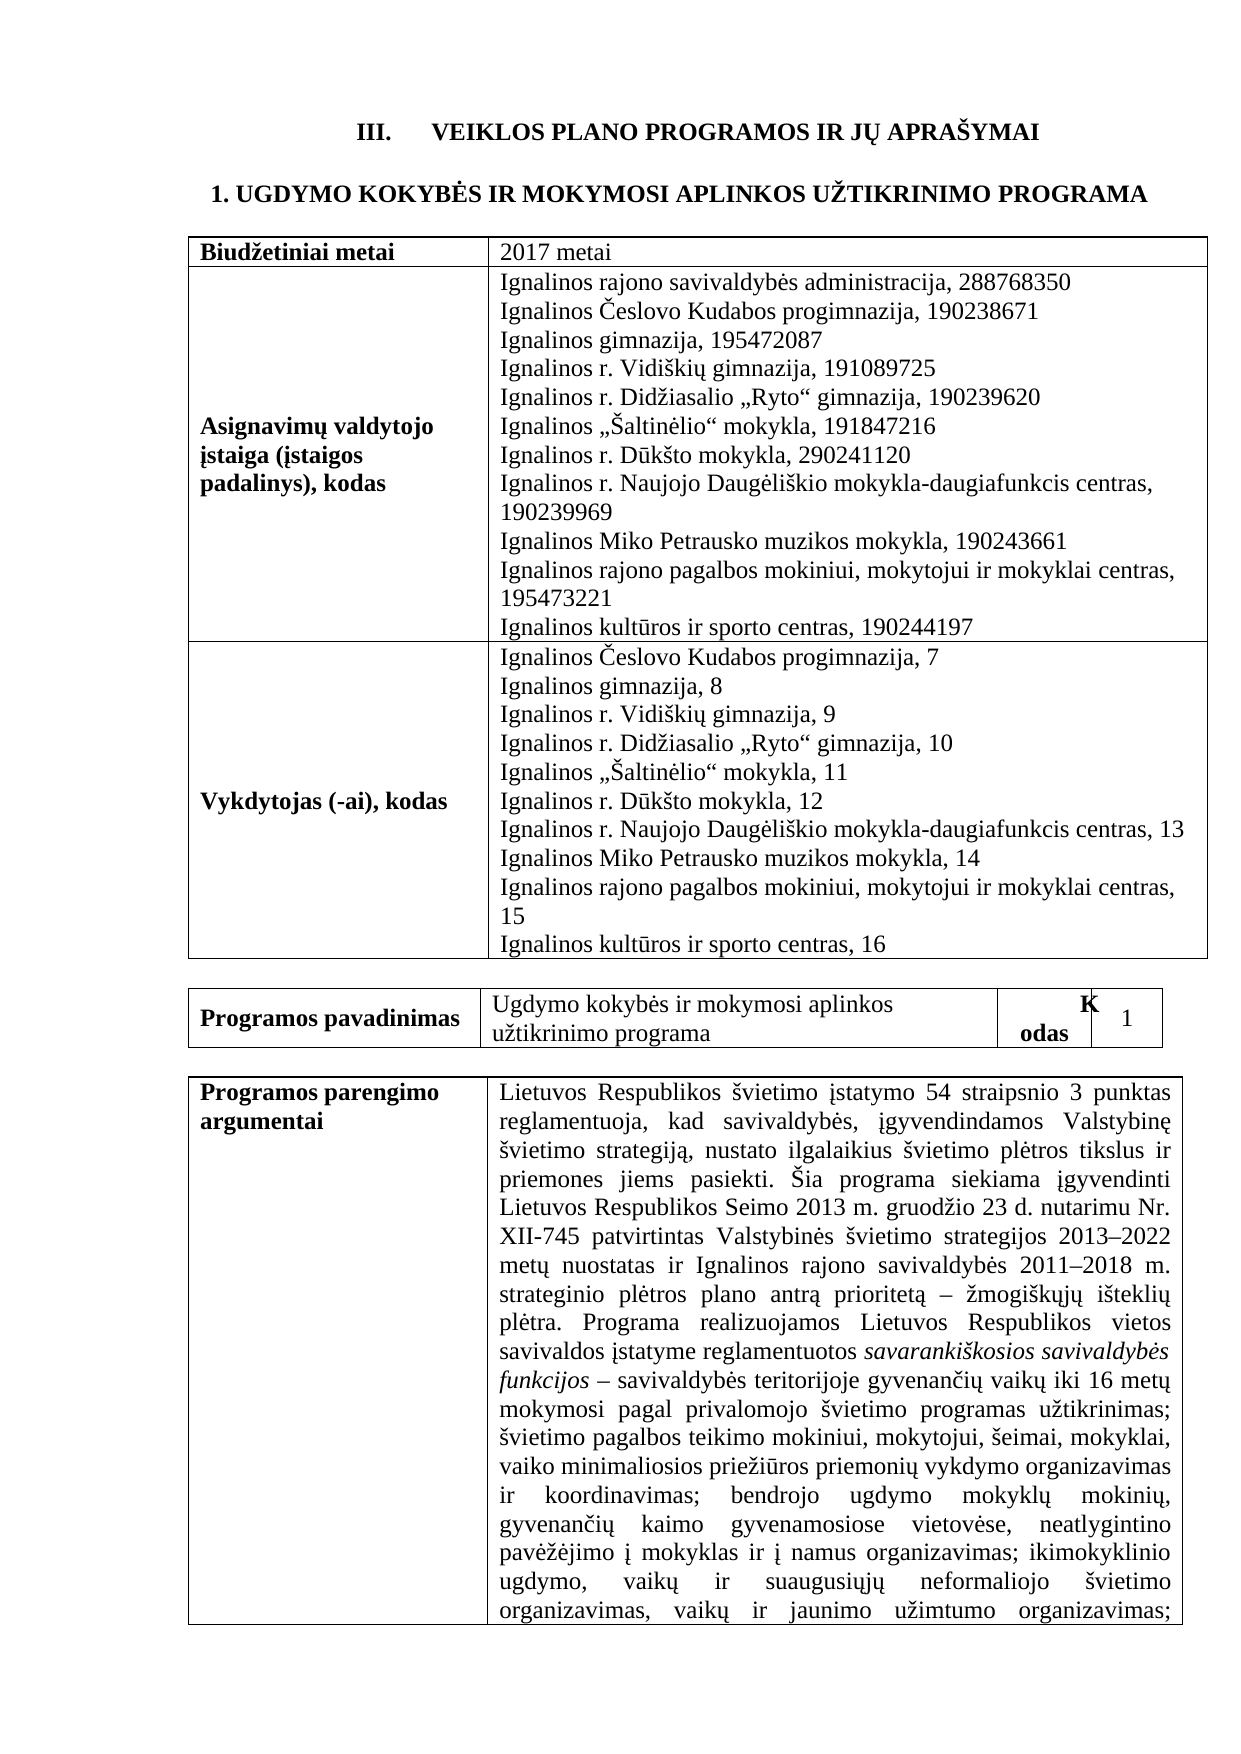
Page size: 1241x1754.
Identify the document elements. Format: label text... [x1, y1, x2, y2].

table_header Ugdymo kokybės ir mokymosi aplinkos užtikrinimo programa [481, 989, 997, 1047]
text III. VEIKLOS PLANO PROGRAMOS IR JŲ APRAŠYMAI [215, 117, 1181, 145]
table_header Biudžetiniai metai [189, 238, 488, 266]
table_header 2017 metai [489, 238, 1207, 266]
table_header Programos parengimo argumentai [189, 1078, 487, 1624]
table_cell Asignavimų valdytojo įstaiga (įstaigos padalinys), kodas [189, 267, 488, 641]
table_header Lietuvos Respublikos švietimo įstatymo 54 straipsnio 3 punktas reglamentuoja, kad savivaldybės, įgyvendindamos Valstybinę švietimo strategiją, nustato ilgalaikius švietimo plėtros tikslus ir priemones jiems pasiekti. Šia programa siekiama įgyvendinti Lietuvos Respublikos Seimo 2013 m. gruodžio 23 d. nutarimu Nr. XII-745 patvirtintas Valstybinės švietimo strategijos 2013–2022 metų nuostatas ir Ignalinos rajono savivaldybės 2011–2018 m. strateginio plėtros plano antrą prioritetą – žmogiškųjų išteklių plėtra. Programa realizuojamos Lietuvos Respublikos vietos savivaldos įstatyme reglamentuotos savarankiškosios savivaldybės funkcijos – savivaldybės teritorijoje gyvenančių vaikų iki 16 metų mokymosi pagal privalomojo švietimo programas užtikrinimas; švietimo pagalbos teikimo mokiniui, mokytojui, šeimai, mokyklai, vaiko minimaliosios priežiūros priemonių vykdymo organizavimas ir koordinavimas; bendrojo ugdymo mokyklų mokinių, gyvenančių kaimo gyvenamosiose vietovėse, neatlygintino pavėžėjimo į mokyklas ir į namus organizavimas; ikimokyklinio ugdymo, vaikų ir suaugusiųjų neformaliojo švietimo organizavimas, vaikų ir jaunimo užimtumo organizavimas; [488, 1078, 1182, 1624]
table_header Programos pavadinimas [189, 989, 480, 1047]
table_cell Ignalinos Česlovo Kudabos progimnazija, 7 Ignalinos gimnazija, 8 Ignalinos r. Vidiškių gimnazija, 9 Ignalinos r. Didžiasalio „Ryto“ gimnazija, 10 Ignalinos „Šaltinėlio“ mokykla, 11 Ignalinos r. Dūkšto mokykla, 12 Ignalinos r. Naujojo Daugėliškio mokykla-daugiafunkcis centras, 13 Ignalinos Miko Petrausko muzikos mokykla, 14 Ignalinos rajono pagalbos mokiniui, mokytojui ir mokyklai centras, 15 Ignalinos kultūros ir sporto centras, 16 [489, 642, 1207, 958]
table_header Kodas [998, 989, 1091, 1047]
table_cell Ignalinos rajono savivaldybės administracija, 288768350 Ignalinos Česlovo Kudabos progimnazija, 190238671 Ignalinos gimnazija, 195472087 Ignalinos r. Vidiškių gimnazija, 191089725 Ignalinos r. Didžiasalio „Ryto“ gimnazija, 190239620 Ignalinos „Šaltinėlio“ mokykla, 191847216 Ignalinos r. Dūkšto mokykla, 290241120 Ignalinos r. Naujojo Daugėliškio mokykla-daugiafunkcis centras, 190239969 Ignalinos Miko Petrausko muzikos mokykla, 190243661 Ignalinos rajono pagalbos mokiniui, mokytojui ir mokyklai centras, 195473221 Ignalinos kultūros ir sporto centras, 190244197 [489, 267, 1207, 641]
table_header 1 [1092, 989, 1162, 1047]
text 1. UGDYMO KOKYBĖS IR MOKYMOSI APLINKOS UŽTIKRINIMO PROGRAMA [177, 179, 1181, 208]
table_cell Vykdytojas (-ai), kodas [189, 642, 488, 958]
